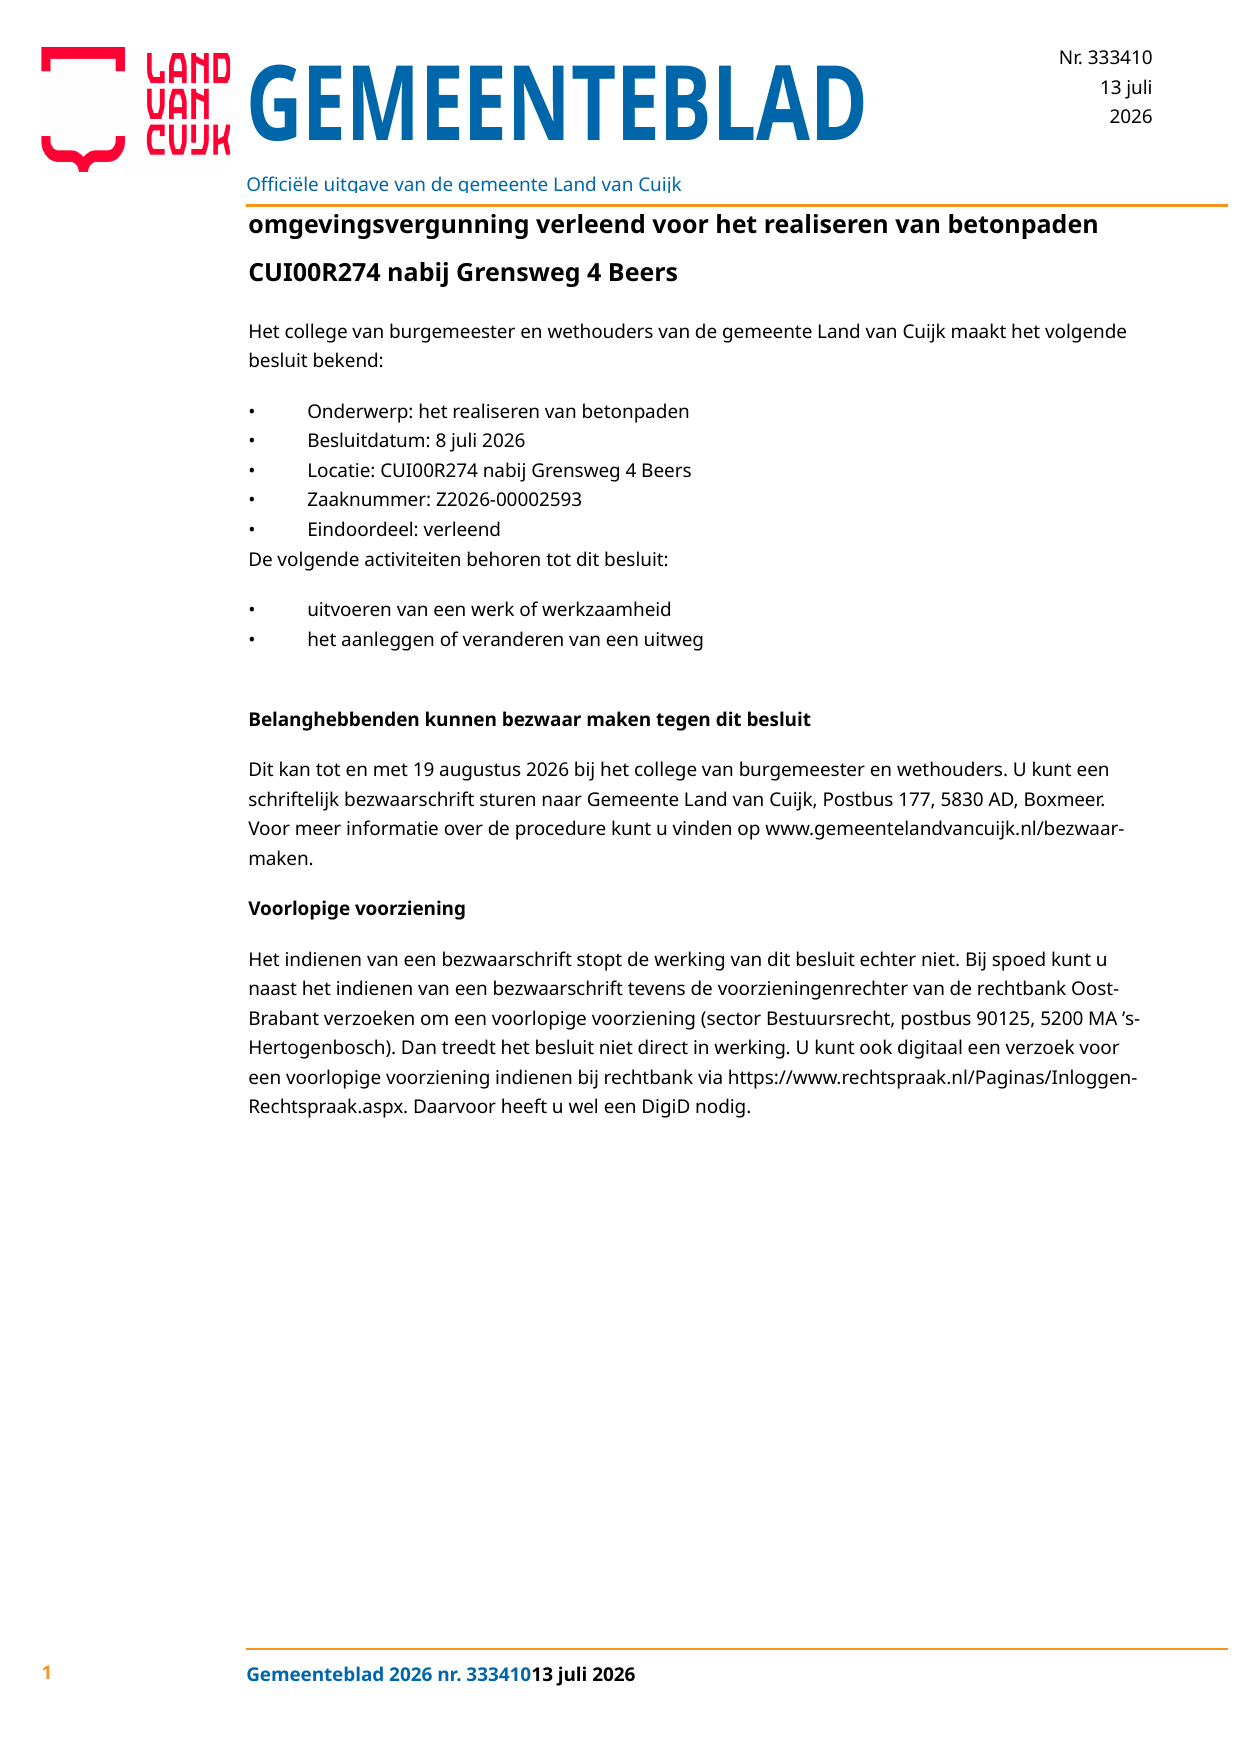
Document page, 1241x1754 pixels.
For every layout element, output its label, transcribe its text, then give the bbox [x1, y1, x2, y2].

list uitvoeren van een werk of werkzaamheid [248, 596, 1152, 622]
list Zaaknummer: Z2026-00002593 [248, 487, 1152, 512]
picture [41, 47, 231, 172]
text omgevingsvergunning verleend voor het realiseren van betonpaden CUI00R274 nabij Grensweg 4 Beers [248, 207, 1152, 288]
text De volgende activiteiten behoren tot dit besluit: [248, 546, 1152, 572]
list het aanleggen of veranderen van een uitweg [248, 626, 1152, 652]
list Eindoordeel: verleend [248, 516, 1152, 542]
list Besluitdatum: 8 juli 2026 [248, 427, 1152, 453]
text Voorlopige voorziening [248, 895, 1152, 921]
text Dit kan tot en met 19 augustus 2026 bij het college van burgemeester en wethouders. U kunt een schriftelijk bezwaarschrift sturen naar Gemeente Land van Cuijk, Postbus 177, 5830 AD, Boxmeer. Voor meer informatie over de procedure kunt u vinden op www.gemeentelandvancuijk.nl/bezwaar-maken. [248, 756, 1152, 871]
text Het college van burgemeester en wethouders van de gemeente Land van Cuijk maakt het volgende besluit bekend: [248, 318, 1152, 373]
text Belanghebbenden kunnen bezwaar maken tegen dit besluit [248, 706, 1152, 732]
list Locatie: CUI00R274 nabij Grensweg 4 Beers [248, 457, 1152, 483]
text Het indienen van een bezwaarschrift stopt de werking van dit besluit echter niet. Bij spoed kunt u naast het indienen van een bezwaarschrift tevens de voorzieningenrechter van de rechtbank Oost-Brabant verzoeken om een voorlopige voorziening (sector Bestuursrecht, postbus 90125, 5200 MA ’s-Hertogenbosch). Dan treedt het besluit niet direct in werking. U kunt ook digitaal een verzoek voor een voorlopige voorziening indienen bij rechtbank via https://www.rechtspraak.nl/Paginas/Inloggen-Rechtspraak.aspx. Daarvoor heeft u wel een DigiD nodig. [248, 946, 1152, 1119]
list Onderwerp: het realiseren van betonpaden [248, 398, 1152, 424]
